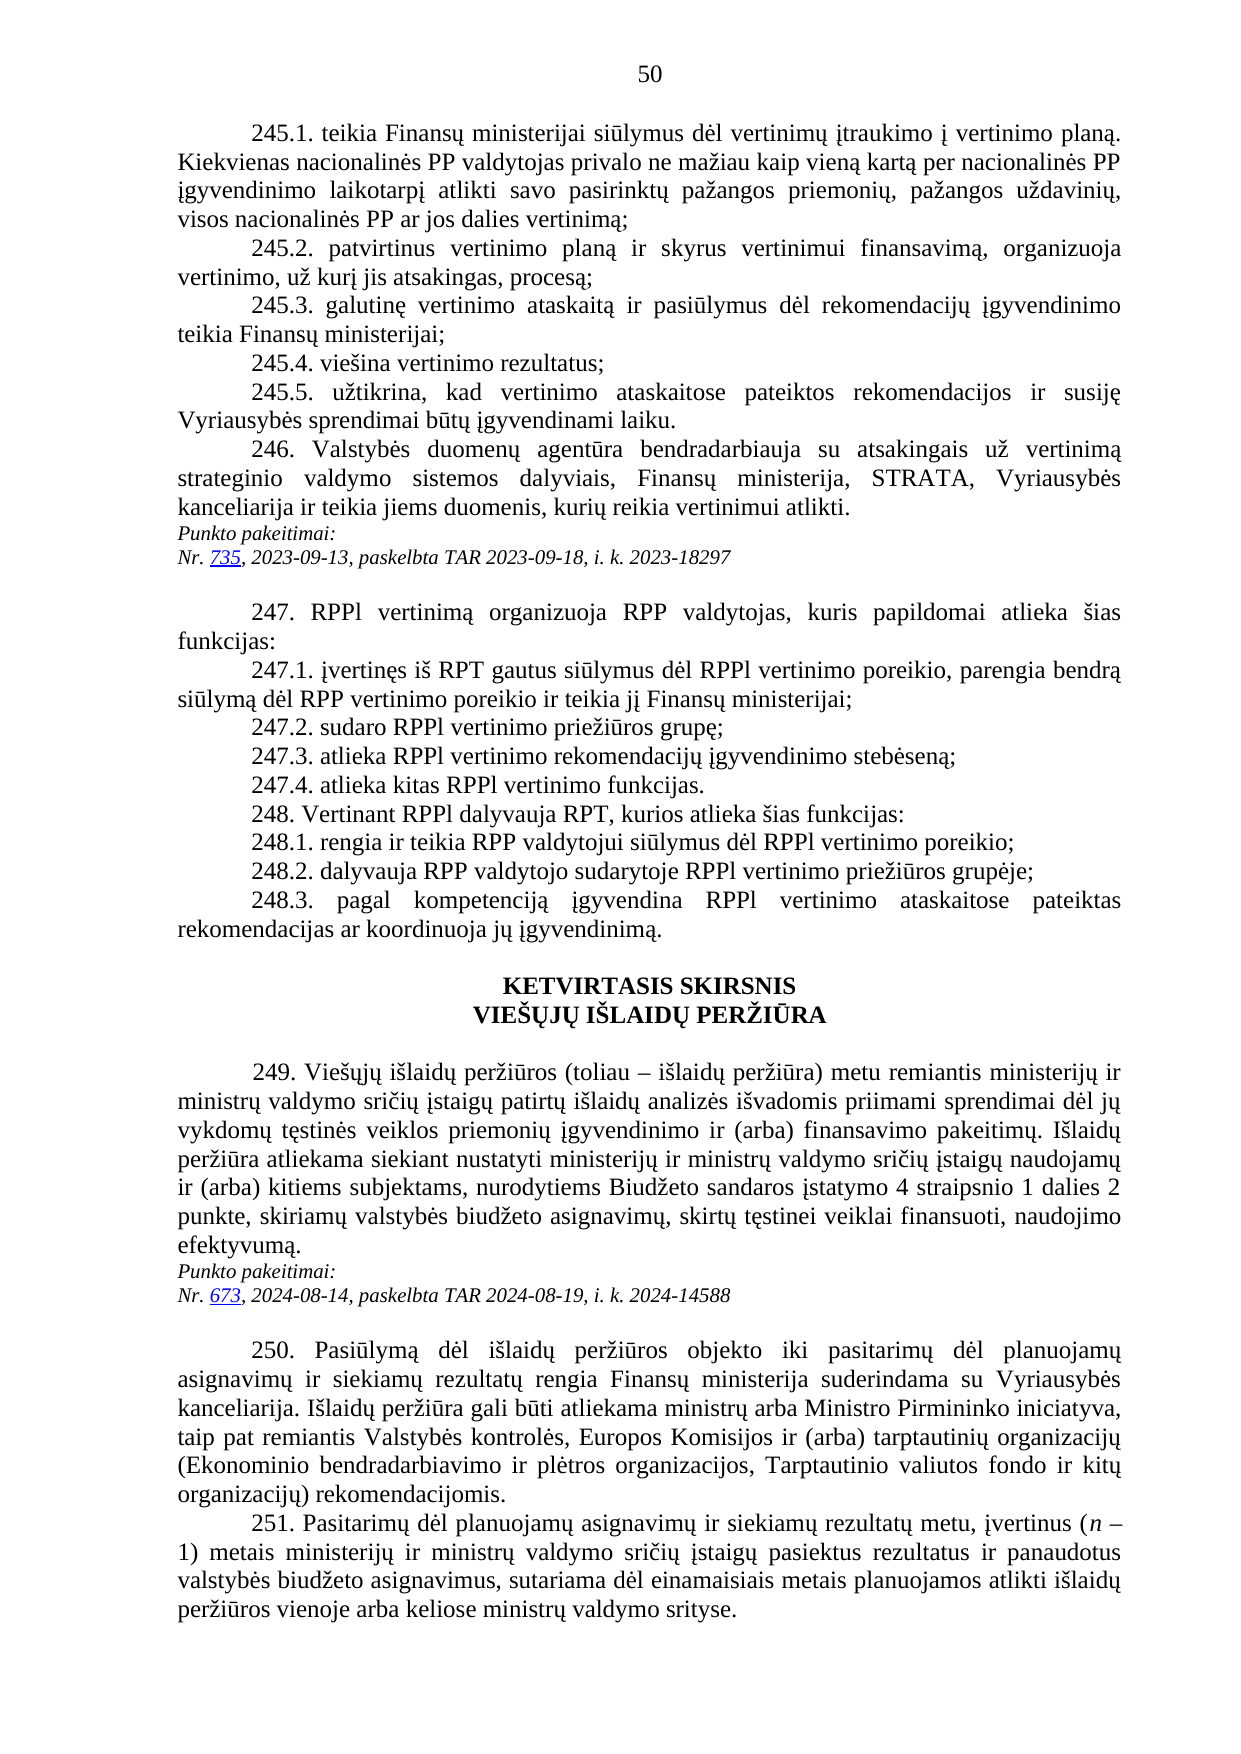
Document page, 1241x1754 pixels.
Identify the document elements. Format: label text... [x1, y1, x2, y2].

text Nr. 673, 2024-08-14, paskelbta TAR 2024-08-19, i. k. 2024-14588 [177, 1283, 1122, 1307]
text 245.3. galutinę vertinimo ataskaitą ir pasiūlymus dėl rekomendacijų įgyvendinimo teikia Finansų ministerijai; [177, 291, 1122, 348]
text 247.3. atlieka RPPl vertinimo rekomendacijų įgyvendinimo stebėseną; [177, 741, 1122, 770]
text 247.2. sudaro RPPl vertinimo priežiūros grupę; [177, 712, 1122, 741]
text 245.2. patvirtinus vertinimo planą ir skyrus vertinimui finansavimą, organizuoja vertinimo, už kurį jis atsakingas, procesą; [177, 233, 1122, 291]
text Nr. 735, 2023-09-13, paskelbta TAR 2023-09-18, i. k. 2023-18297 [177, 545, 1122, 569]
text 248.2. dalyvauja RPP valdytojo sudarytoje RPPl vertinimo priežiūros grupėje; [177, 856, 1122, 885]
text 246. Valstybės duomenų agentūra bendradarbiauja su atsakingais už vertinimą strateginio valdymo sistemos dalyviais, Finansų ministerija, STRATA, Vyriausybės kanceliarija ir teikia jiems duomenis, kurių reikia vertinimui atlikti. [177, 434, 1122, 521]
text KETVIRTASIS SKIRSNIS [177, 971, 1122, 1000]
text 250. Pasiūlymą dėl išlaidų peržiūros objekto iki pasitarimų dėl planuojamų asignavimų ir siekiamų rezultatų rengia Finansų ministerija suderindama su Vyriausybės kanceliarija. Išlaidų peržiūra gali būti atliekama ministrų arba Ministro Pirmininko iniciatyva, taip pat remiantis Valstybės kontrolės, Europos Komisijos ir (arba) tarptautinių organizacijų (Ekonominio bendradarbiavimo ir plėtros organizacijos, Tarptautinio valiutos fondo ir kitų organizacijų) rekomendacijomis. [177, 1336, 1122, 1508]
text 247.4. atlieka kitas RPPl vertinimo funkcijas. [177, 770, 1122, 799]
text 251. Pasitarimų dėl planuojamų asignavimų ir siekiamų rezultatų metu, įvertinus (n – 1) metais ministerijų ir ministrų valdymo sričių įstaigų pasiektus rezultatus ir panaudotus valstybės biudžeto asignavimus, sutariama dėl einamaisiais metais planuojamos atlikti išlaidų peržiūros vienoje arba keliose ministrų valdymo srityse. [177, 1508, 1122, 1623]
text 247.1. įvertinęs iš RPT gautus siūlymus dėl RPPl vertinimo poreikio, parengia bendrą siūlymą dėl RPP vertinimo poreikio ir teikia jį Finansų ministerijai; [177, 655, 1122, 712]
text Punkto pakeitimai: [177, 1259, 1122, 1283]
text 247. RPPl vertinimą organizuoja RPP valdytojas, kuris papildomai atlieka šias funkcijas: [177, 597, 1122, 655]
text VIEŠŲJŲ IŠLAIDŲ PERŽIŪRA [177, 1000, 1122, 1029]
text Punkto pakeitimai: [177, 521, 1122, 545]
text 248.1. rengia ir teikia RPP valdytojui siūlymus dėl RPPl vertinimo poreikio; [177, 827, 1122, 856]
text 245.1. teikia Finansų ministerijai siūlymus dėl vertinimų įtraukimo į vertinimo planą. Kiekvienas nacionalinės PP valdytojas privalo ne mažiau kaip vieną kartą per nacionalinės PP įgyvendinimo laikotarpį atlikti savo pasirinktų pažangos priemonių, pažangos uždavinių, visos nacionalinės PP ar jos dalies vertinimą; [177, 118, 1122, 233]
text 248.3. pagal kompetenciją įgyvendina RPPl vertinimo ataskaitose pateiktas rekomendacijas ar koordinuoja jų įgyvendinimą. [177, 885, 1122, 942]
text 245.4. viešina vertinimo rezultatus; [177, 348, 1122, 377]
text 248. Vertinant RPPl dalyvauja RPT, kurios atlieka šias funkcijas: [177, 799, 1122, 827]
text 249. Viešųjų išlaidų peržiūros (toliau – išlaidų peržiūra) metu remiantis ministerijų ir ministrų valdymo sričių įstaigų patirtų išlaidų analizės išvadomis priimami sprendimai dėl jų vykdomų tęstinės veiklos priemonių įgyvendinimo ir (arba) finansavimo pakeitimų. Išlaidų peržiūra atliekama siekiant nustatyti ministerijų ir ministrų valdymo sričių įstaigų naudojamų ir (arba) kitiems subjektams, nurodytiems Biudžeto sandaros įstatymo 4 straipsnio 1 dalies 2 punkte, skiriamų valstybės biudžeto asignavimų, skirtų tęstinei veiklai finansuoti, naudojimo efektyvumą. [177, 1057, 1122, 1259]
text 245.5. užtikrina, kad vertinimo ataskaitose pateiktos rekomendacijos ir susiję Vyriausybės sprendimai būtų įgyvendinami laiku. [177, 377, 1122, 434]
